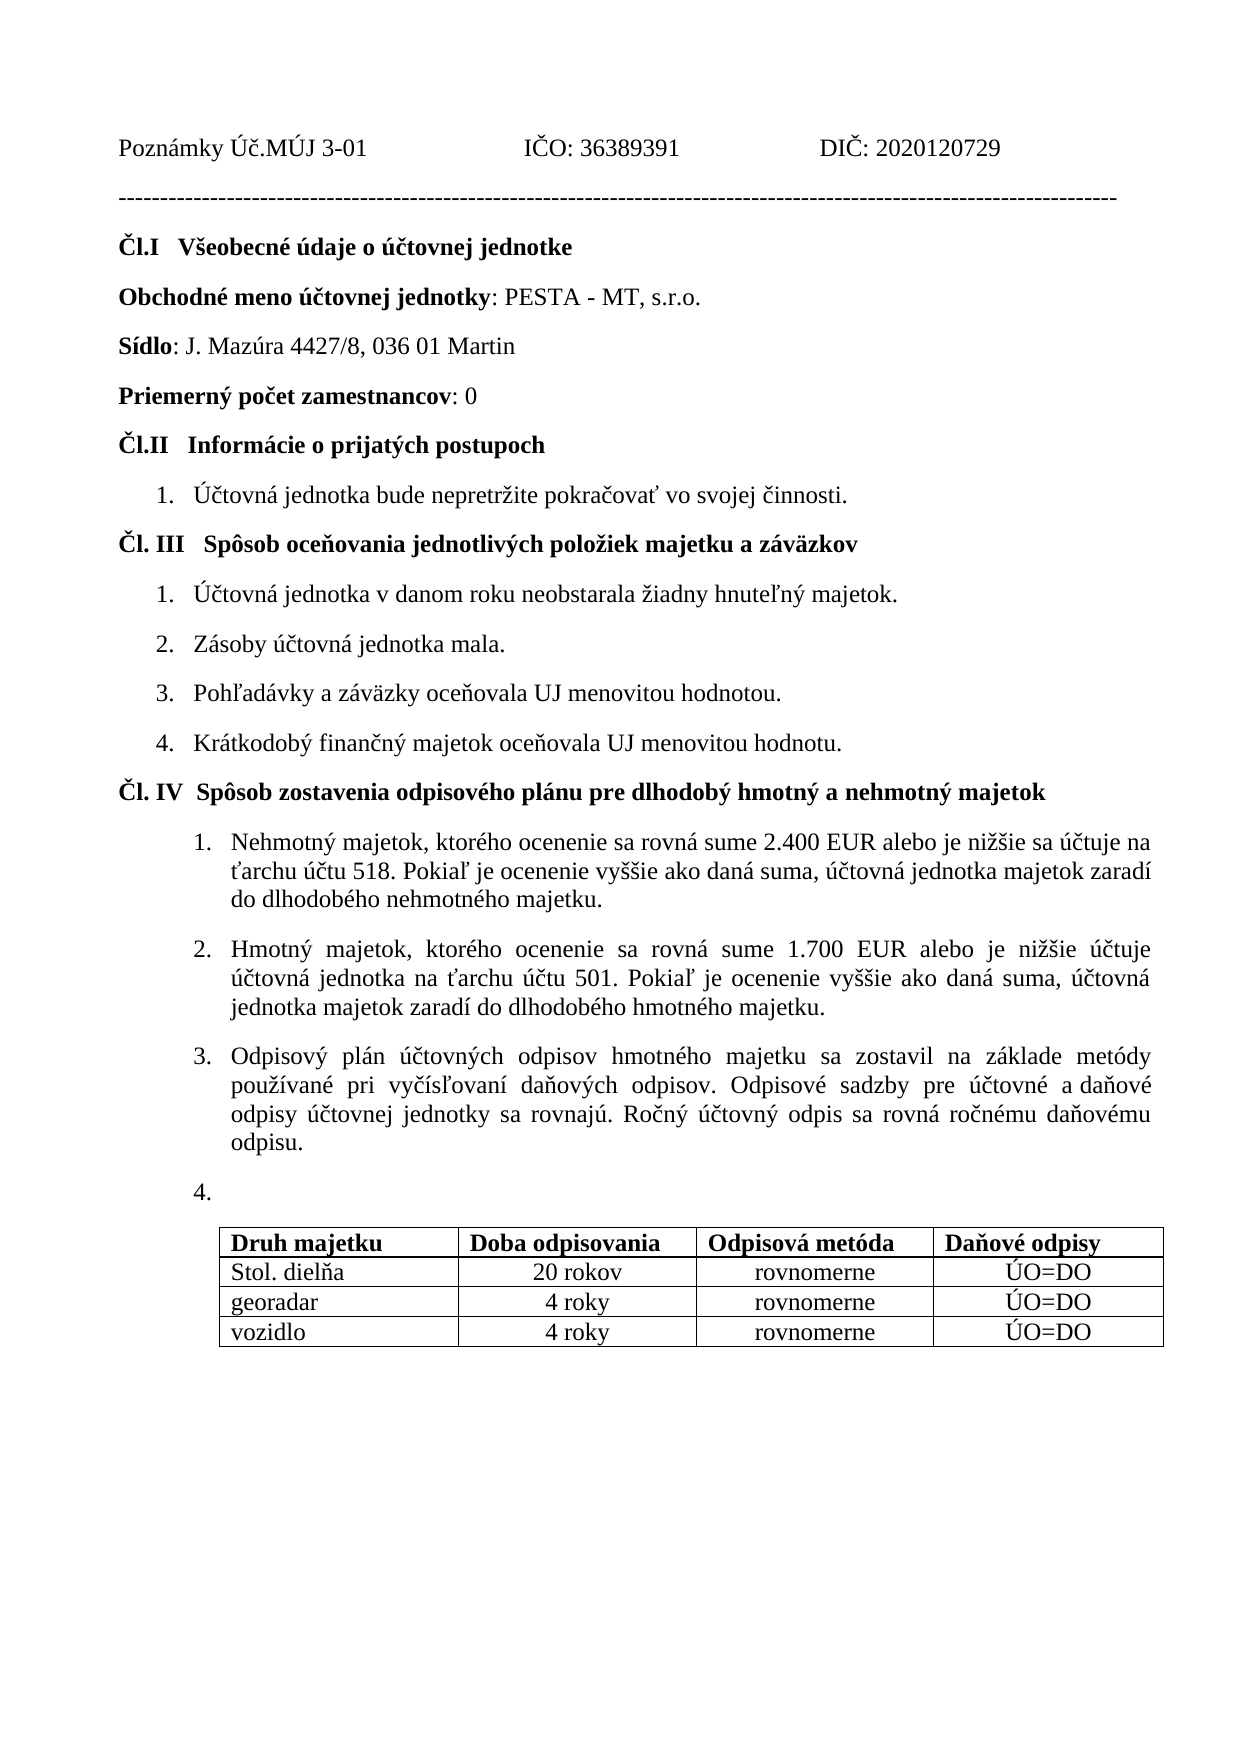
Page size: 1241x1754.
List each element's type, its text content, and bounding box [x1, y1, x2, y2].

text Priemerný počet zamestnancov: 0 [118, 381, 1152, 409]
table_cell Stol. dielňa [220, 1258, 458, 1286]
text Čl.I Všeobecné údaje o účtovnej jednotke [118, 232, 1152, 261]
table_header Odpisová metóda [697, 1228, 933, 1256]
table_cell rovnomerne [697, 1317, 933, 1346]
list Zásoby účtovná jednotka mala. [156, 629, 1152, 657]
table_cell georadar [220, 1287, 458, 1316]
text Čl. III Spôsob oceňovania jednotlivých položiek majetku a záväzkov [118, 529, 1152, 558]
text Poznámky Úč.MÚJ 3-01 IČO: 36389391 DIČ: 2020120729 [118, 133, 1152, 162]
list Hmotný majetok, ktorého ocenenie sa rovná sume 1.700 EUR alebo je nižšie účtuje účtovná jednotka na ťarchu účtu 501. Pokiaľ je ocenenie vyššie ako daná suma, účtovná jednotka majetok zaradí do dlhodobého hmotného majetku. [193, 934, 1152, 1020]
list Účtovná jednotka bude nepretržite pokračovať vo svojej činnosti. [156, 480, 1152, 509]
table_cell ÚO=DO [934, 1258, 1163, 1286]
table_cell 20 rokov [459, 1258, 696, 1286]
list Účtovná jednotka v danom roku neobstarala žiadny hnuteľný majetok. [156, 579, 1152, 608]
list Odpisový plán účtovných odpisov hmotného majetku sa zostavil na základe metódy používané pri vyčísľovaní daňových odpisov. Odpisové sadzby pre účtovné a daňové odpisy účtovnej jednotky sa rovnajú. Ročný účtovný odpis sa rovná ročnému daňovému odpisu. [193, 1041, 1152, 1156]
text Čl. IV Spôsob zostavenia odpisového plánu pre dlhodobý hmotný a nehmotný majetok [118, 777, 1152, 806]
table_cell rovnomerne [697, 1258, 933, 1286]
table_cell rovnomerne [697, 1287, 933, 1316]
table_cell 4 roky [459, 1287, 696, 1316]
table_header Druh majetku [220, 1228, 458, 1256]
table_cell ÚO=DO [934, 1287, 1163, 1316]
text Obchodné meno účtovnej jednotky: PESTA - MT, s.r.o. [118, 282, 1152, 310]
text Sídlo: J. Mazúra 4427/8, 036 01 Martin [118, 331, 1152, 360]
table_cell 4 roky [459, 1317, 696, 1346]
table_cell ÚO=DO [934, 1317, 1163, 1346]
list Nehmotný majetok, ktorého ocenenie sa rovná sume 2.400 EUR alebo je nižšie sa účtuje na ťarchu účtu 518. Pokiaľ je ocenenie vyššie ako daná suma, účtovná jednotka majetok zaradí do dlhodobého nehmotného majetku. [193, 827, 1152, 913]
table_header Doba odpisovania [459, 1228, 696, 1256]
list Pohľadávky a záväzky oceňovala UJ menovitou hodnotou. [156, 678, 1152, 707]
table_cell vozidlo [220, 1317, 458, 1346]
table_header Daňové odpisy [934, 1228, 1163, 1256]
text ------------------------------------------------------------------------------------------------------------------------ [118, 182, 1181, 211]
list Krátkodobý finančný majetok oceňovala UJ menovitou hodnotu. [156, 728, 1152, 757]
text Čl.II Informácie o prijatých postupoch [118, 430, 1152, 459]
